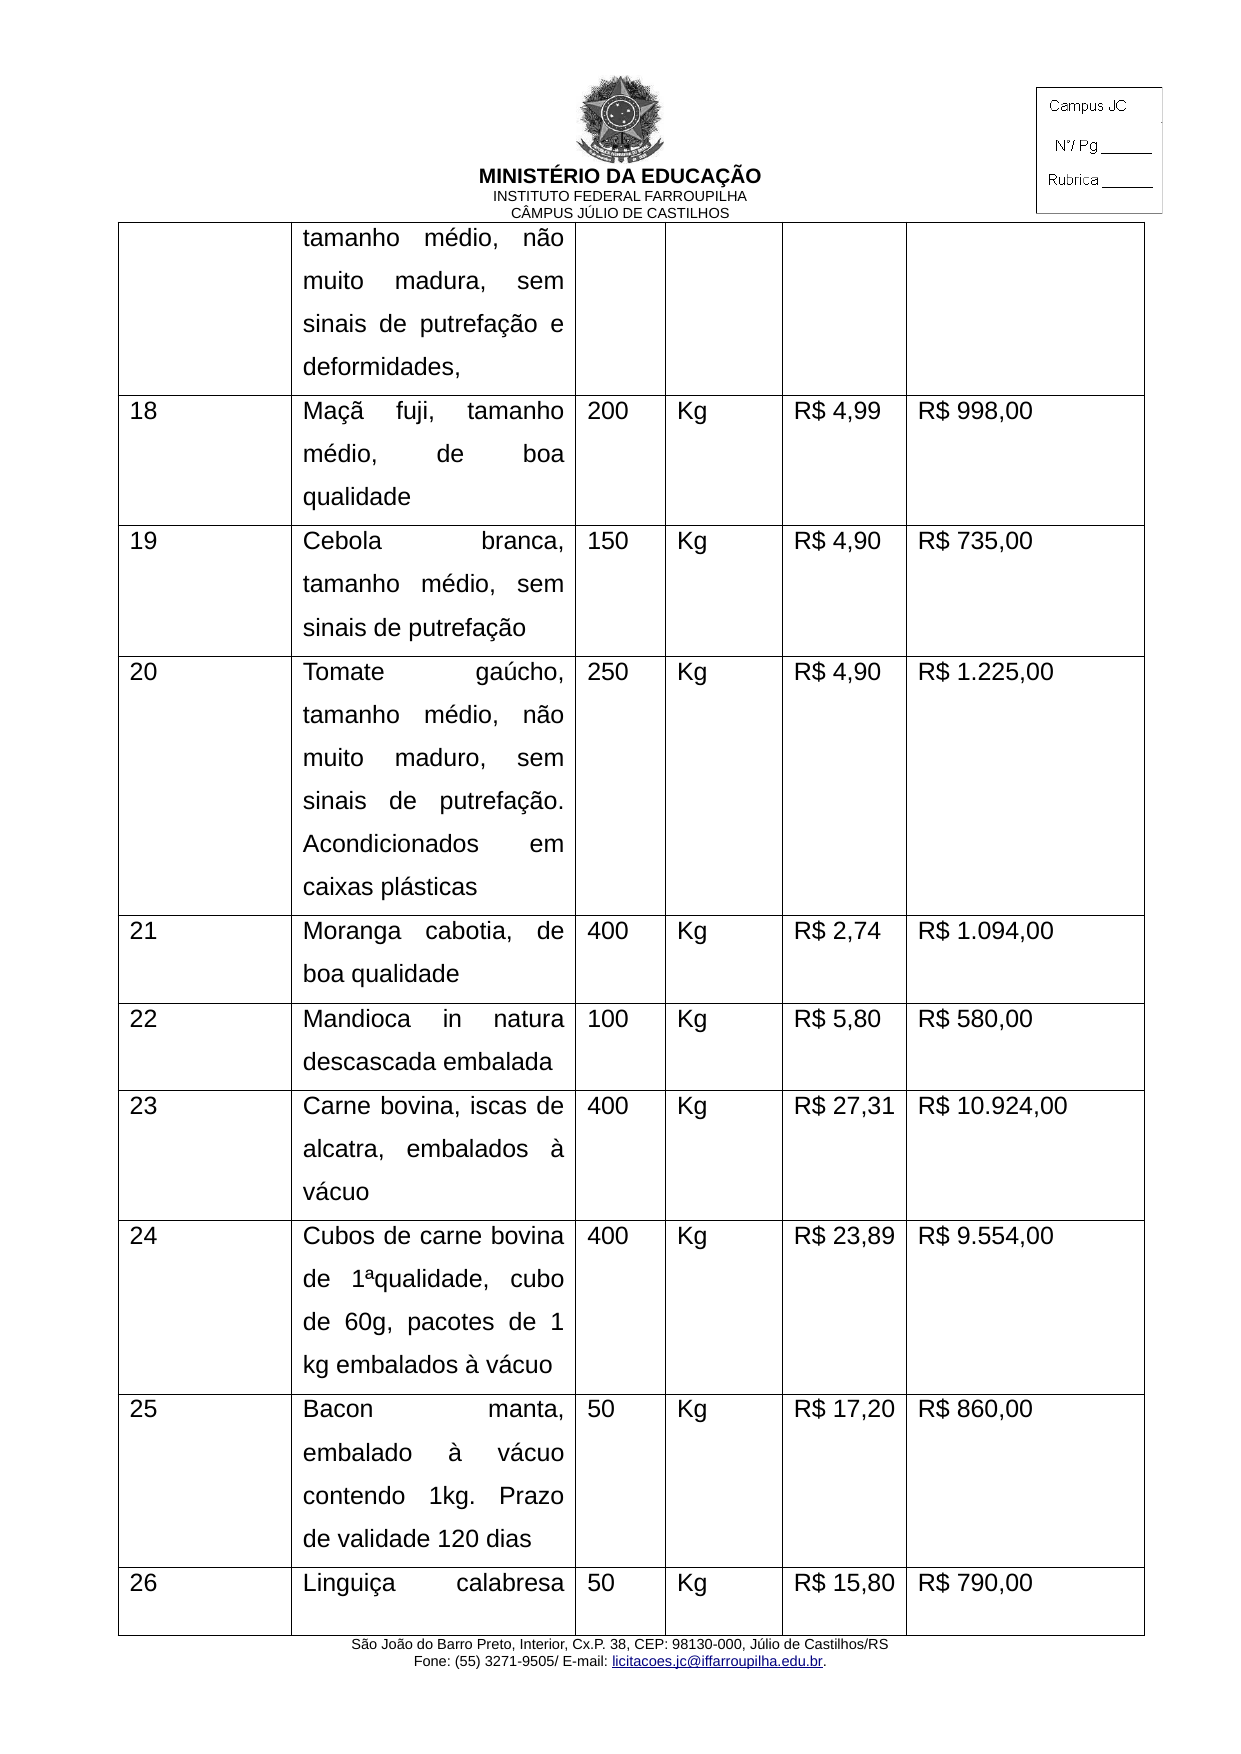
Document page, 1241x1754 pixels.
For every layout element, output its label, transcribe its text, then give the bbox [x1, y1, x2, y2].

table_cell Maçã fuji, tamanho médio, de boa qualidade [292, 396, 575, 525]
table_cell Cubos de carne bovina de 1ªqualidade, cubo de 60g, pacotes de 1 kg embalados à vácuo [292, 1221, 575, 1393]
table_cell 18 [119, 396, 291, 525]
table_cell Linguiça calabresa [292, 1568, 575, 1635]
table_cell Kg [666, 396, 782, 525]
table_cell Moranga cabotia, de boa qualidade [292, 916, 575, 1002]
table_cell 25 [119, 1395, 291, 1567]
table_cell [119, 223, 291, 395]
table_cell 26 [119, 1568, 291, 1635]
table_cell R$ 2,74 [783, 916, 906, 1002]
table_cell Kg [666, 1004, 782, 1090]
table_cell 400 [576, 1091, 665, 1220]
table_cell 250 [576, 657, 665, 915]
table_cell R$ 4,99 [783, 396, 906, 525]
table_cell R$ 790,00 [907, 1568, 1144, 1635]
table_cell R$ 9.554,00 [907, 1221, 1144, 1393]
table_cell Carne bovina, iscas de alcatra, embalados à vácuo [292, 1091, 575, 1220]
table_cell R$ 15,80 [783, 1568, 906, 1635]
table_cell Mandioca in natura descascada embalada [292, 1004, 575, 1090]
table_cell 20 [119, 657, 291, 915]
table_cell 50 [576, 1568, 665, 1635]
table_cell R$ 1.094,00 [907, 916, 1144, 1002]
table_cell [576, 223, 665, 395]
table_cell [783, 223, 906, 395]
table_cell R$ 27,31 [783, 1091, 906, 1220]
table_cell 400 [576, 1221, 665, 1393]
table_cell tamanho médio, não muito madura, sem sinais de putrefação e deformidades, [292, 223, 575, 395]
table_cell 200 [576, 396, 665, 525]
table_cell 24 [119, 1221, 291, 1393]
table_cell [907, 223, 1144, 395]
table_cell Kg [666, 1395, 782, 1567]
table_cell R$ 580,00 [907, 1004, 1144, 1090]
table_cell R$ 4,90 [783, 526, 906, 656]
table_cell 50 [576, 1395, 665, 1567]
table_cell R$ 735,00 [907, 526, 1144, 656]
table_cell Kg [666, 1091, 782, 1220]
table_cell 19 [119, 526, 291, 656]
table_cell Kg [666, 1221, 782, 1393]
table_cell R$ 17,20 [783, 1395, 906, 1567]
table_cell R$ 4,90 [783, 657, 906, 915]
table_cell [666, 223, 782, 395]
table_cell Kg [666, 526, 782, 656]
table_cell 150 [576, 526, 665, 656]
table_cell R$ 860,00 [907, 1395, 1144, 1567]
table_cell Kg [666, 916, 782, 1002]
table_cell 21 [119, 916, 291, 1002]
table_cell 400 [576, 916, 665, 1002]
table_cell R$ 23,89 [783, 1221, 906, 1393]
table_cell 100 [576, 1004, 665, 1090]
table_cell 23 [119, 1091, 291, 1220]
table_cell Bacon manta, embalado à vácuo contendo 1kg. Prazo de validade 120 dias [292, 1395, 575, 1567]
table_cell Kg [666, 1568, 782, 1635]
table_cell R$ 1.225,00 [907, 657, 1144, 915]
table_cell Tomate gaúcho, tamanho médio, não muito maduro, sem sinais de putrefação. Acondicionados em caixas plásticas [292, 657, 575, 915]
table_cell R$ 5,80 [783, 1004, 906, 1090]
table_cell R$ 998,00 [907, 396, 1144, 525]
table_cell Cebola branca, tamanho médio, sem sinais de putrefação [292, 526, 575, 656]
table_cell Kg [666, 657, 782, 915]
table_cell 22 [119, 1004, 291, 1090]
table_cell R$ 10.924,00 [907, 1091, 1144, 1220]
